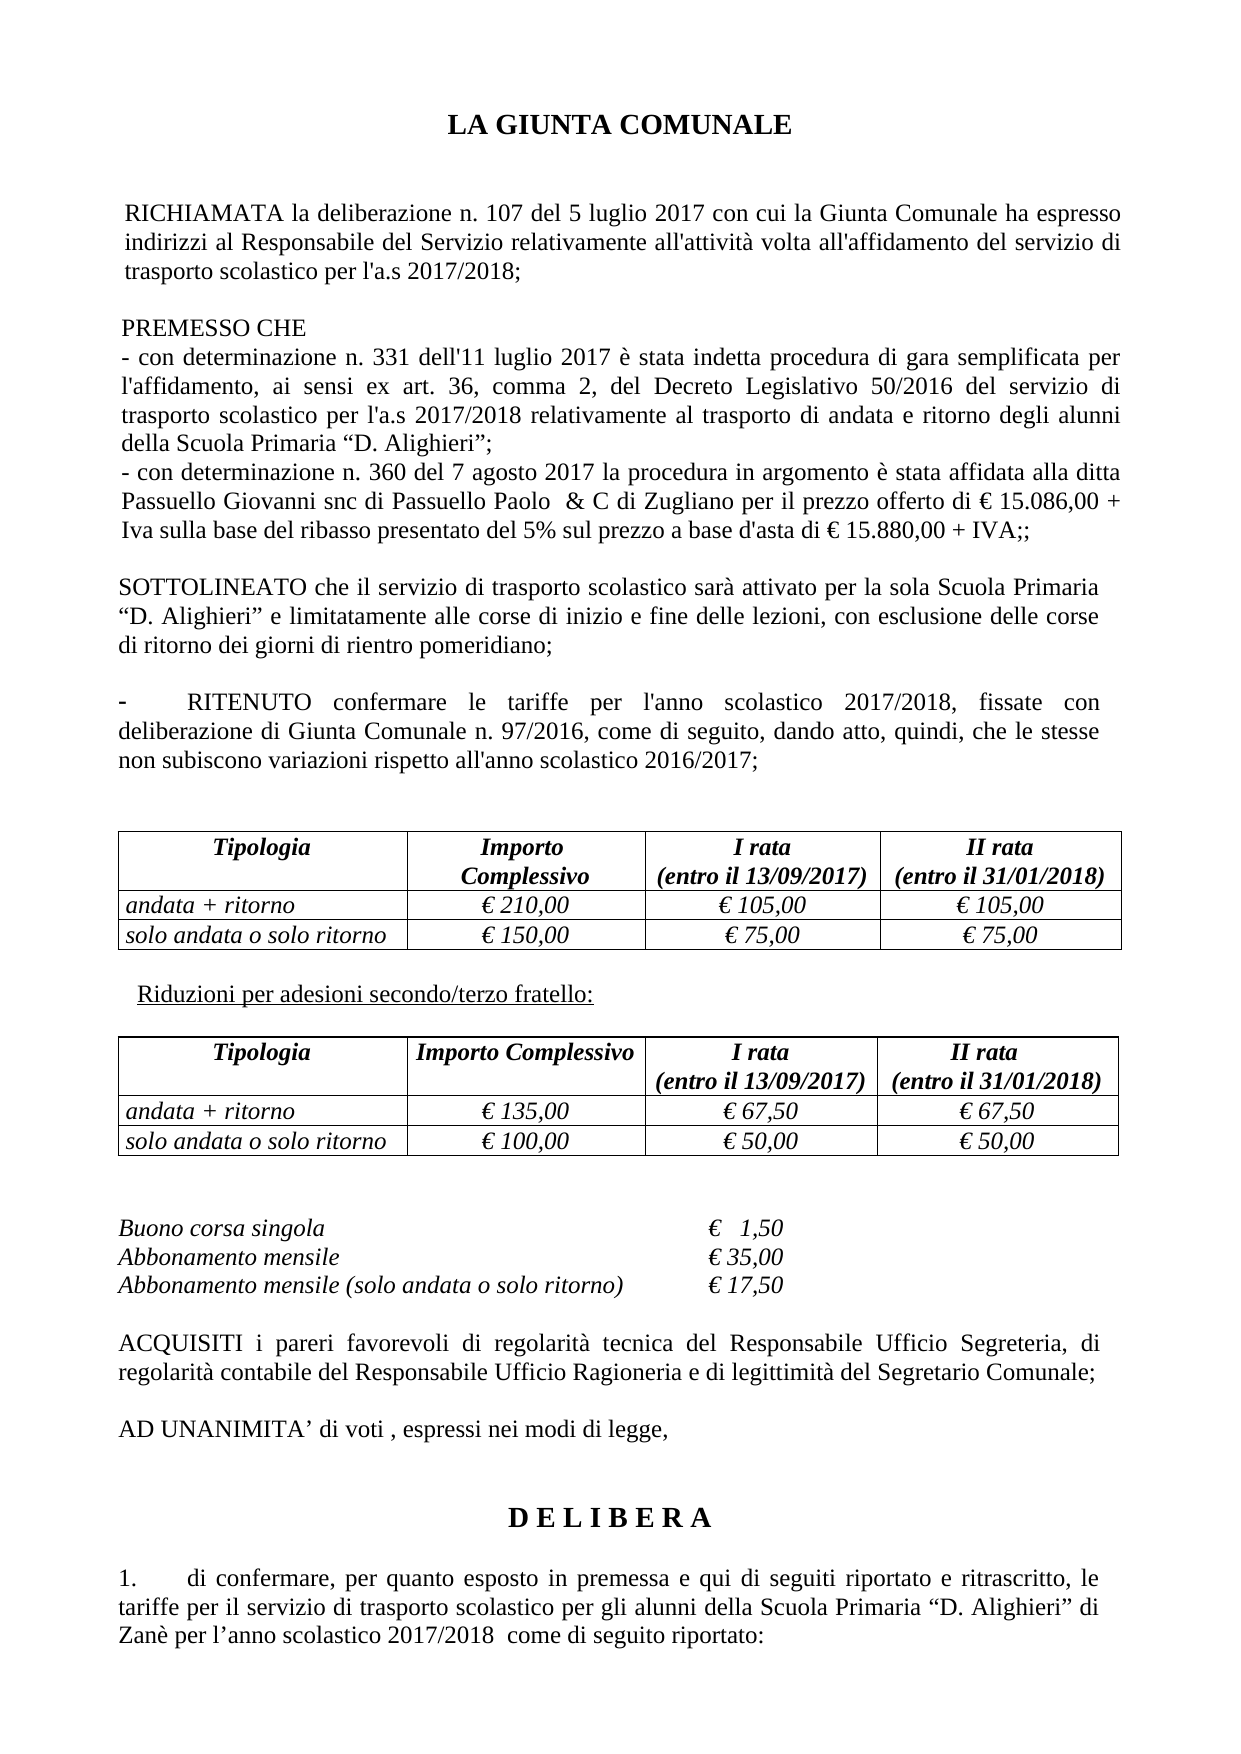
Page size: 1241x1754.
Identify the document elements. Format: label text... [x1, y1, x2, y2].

table_cell € 50,00 [878, 1126, 1118, 1154]
table_cell € 50,00 [646, 1126, 877, 1154]
table_header Tipologia [119, 1038, 407, 1095]
table_header I rata (entro il 13/09/2017) [646, 832, 880, 889]
table_cell € 135,00 [408, 1096, 645, 1125]
text SOTTOLINEATO che il servizio di trasporto scolastico sarà attivato per la sola Scuola Primaria “D. Alighieri” e limitatamente alle corse di inizio e fine delle lezioni, con esclusione delle corse di ritorno dei giorni di rientro pomeridiano; [118, 572, 1101, 658]
table_header Tipologia [119, 832, 407, 889]
table_cell solo andata o solo ritorno [119, 920, 407, 949]
table_cell € 150,00 [408, 920, 645, 949]
table_cell € 100,00 [408, 1126, 645, 1154]
list PREMESSO CHE [121, 313, 1122, 342]
table_cell andata + ritorno [119, 1096, 407, 1125]
list ACQUISITI i pareri favorevoli di regolarità tecnica del Responsabile Ufficio Segreteria, di regolarità contabile del Responsabile Ufficio Ragioneria e di legittimità del Segretario Comunale; [118, 1328, 1101, 1386]
table_cell € 75,00 [881, 920, 1121, 949]
title LA GIUNTA COMUNALE [118, 107, 1122, 141]
table_header Importo Complessivo [408, 1038, 645, 1095]
table_header II rata (entro il 31/01/2018) [878, 1038, 1118, 1095]
table_cell € 75,00 [646, 920, 880, 949]
table_cell € 210,00 [408, 891, 645, 919]
table_header Importo Complessivo [408, 832, 645, 889]
text Abbonamento mensile (solo andata o solo ritorno) € 17,50 [118, 1271, 1122, 1299]
table_header II rata (entro il 31/01/2018) [881, 832, 1121, 889]
text Riduzioni per adesioni secondo/terzo fratello: [137, 979, 1122, 1008]
table_header I rata (entro il 13/09/2017) [646, 1038, 877, 1095]
list - con determinazione n. 331 dell'11 luglio 2017 è stata indetta procedura di gara semplificata per l'affidamento, ai sensi ex art. 36, comma 2, del Decreto Legislativo 50/2016 del servizio di trasporto scolastico per l'a.s 2017/2018 relativamente al trasporto di andata e ritorno degli alunni della Scuola Primaria “D. Alighieri”; [121, 342, 1122, 457]
list - con determinazione n. 360 del 7 agosto 2017 la procedura in argomento è stata affidata alla ditta Passuello Giovanni snc di Passuello Paolo & C di Zugliano per il prezzo offerto di € 15.086,00 + Iva sulla base del ribasso presentato del 5% sul prezzo a base d'asta di € 15.880,00 + IVA;; [121, 457, 1122, 543]
table_cell andata + ritorno [119, 891, 407, 919]
table_cell solo andata o solo ritorno [119, 1126, 407, 1154]
list RITENUTO confermare le tariffe per l'anno scolastico 2017/2018, fissate con deliberazione di Giunta Comunale n. 97/2016, come di seguito, dando atto, quindi, che le stesse non subiscono variazioni rispetto all'anno scolastico 2016/2017; [118, 687, 1101, 773]
subtitle Abbonamento mensile € 35,00 [118, 1242, 1122, 1271]
table_cell € 105,00 [646, 891, 880, 919]
table_cell € 67,50 [646, 1096, 877, 1125]
table_cell € 67,50 [878, 1096, 1118, 1125]
table_cell € 105,00 [881, 891, 1121, 919]
text Buono corsa singola € 1,50 [118, 1213, 1122, 1242]
list RICHIAMATA la deliberazione n. 107 del 5 luglio 2017 con cui la Giunta Comunale ha espresso indirizzi al Responsabile del Servizio relativamente all'attività volta all'affidamento del servizio di trasporto scolastico per l'a.s 2017/2018; [124, 198, 1122, 285]
list AD UNANIMITA’ di voti , espressi nei modi di legge, [118, 1414, 1101, 1443]
text D E L I B E R A [118, 1501, 1101, 1534]
list di confermare, per quanto esposto in premessa e qui di seguiti riportato e ritrascritto, le tariffe per il servizio di trasporto scolastico per gli alunni della Scuola Primaria “D. Alighieri” di Zanè per l’anno scolastico 2017/2018 come di seguito riportato: [118, 1563, 1101, 1649]
